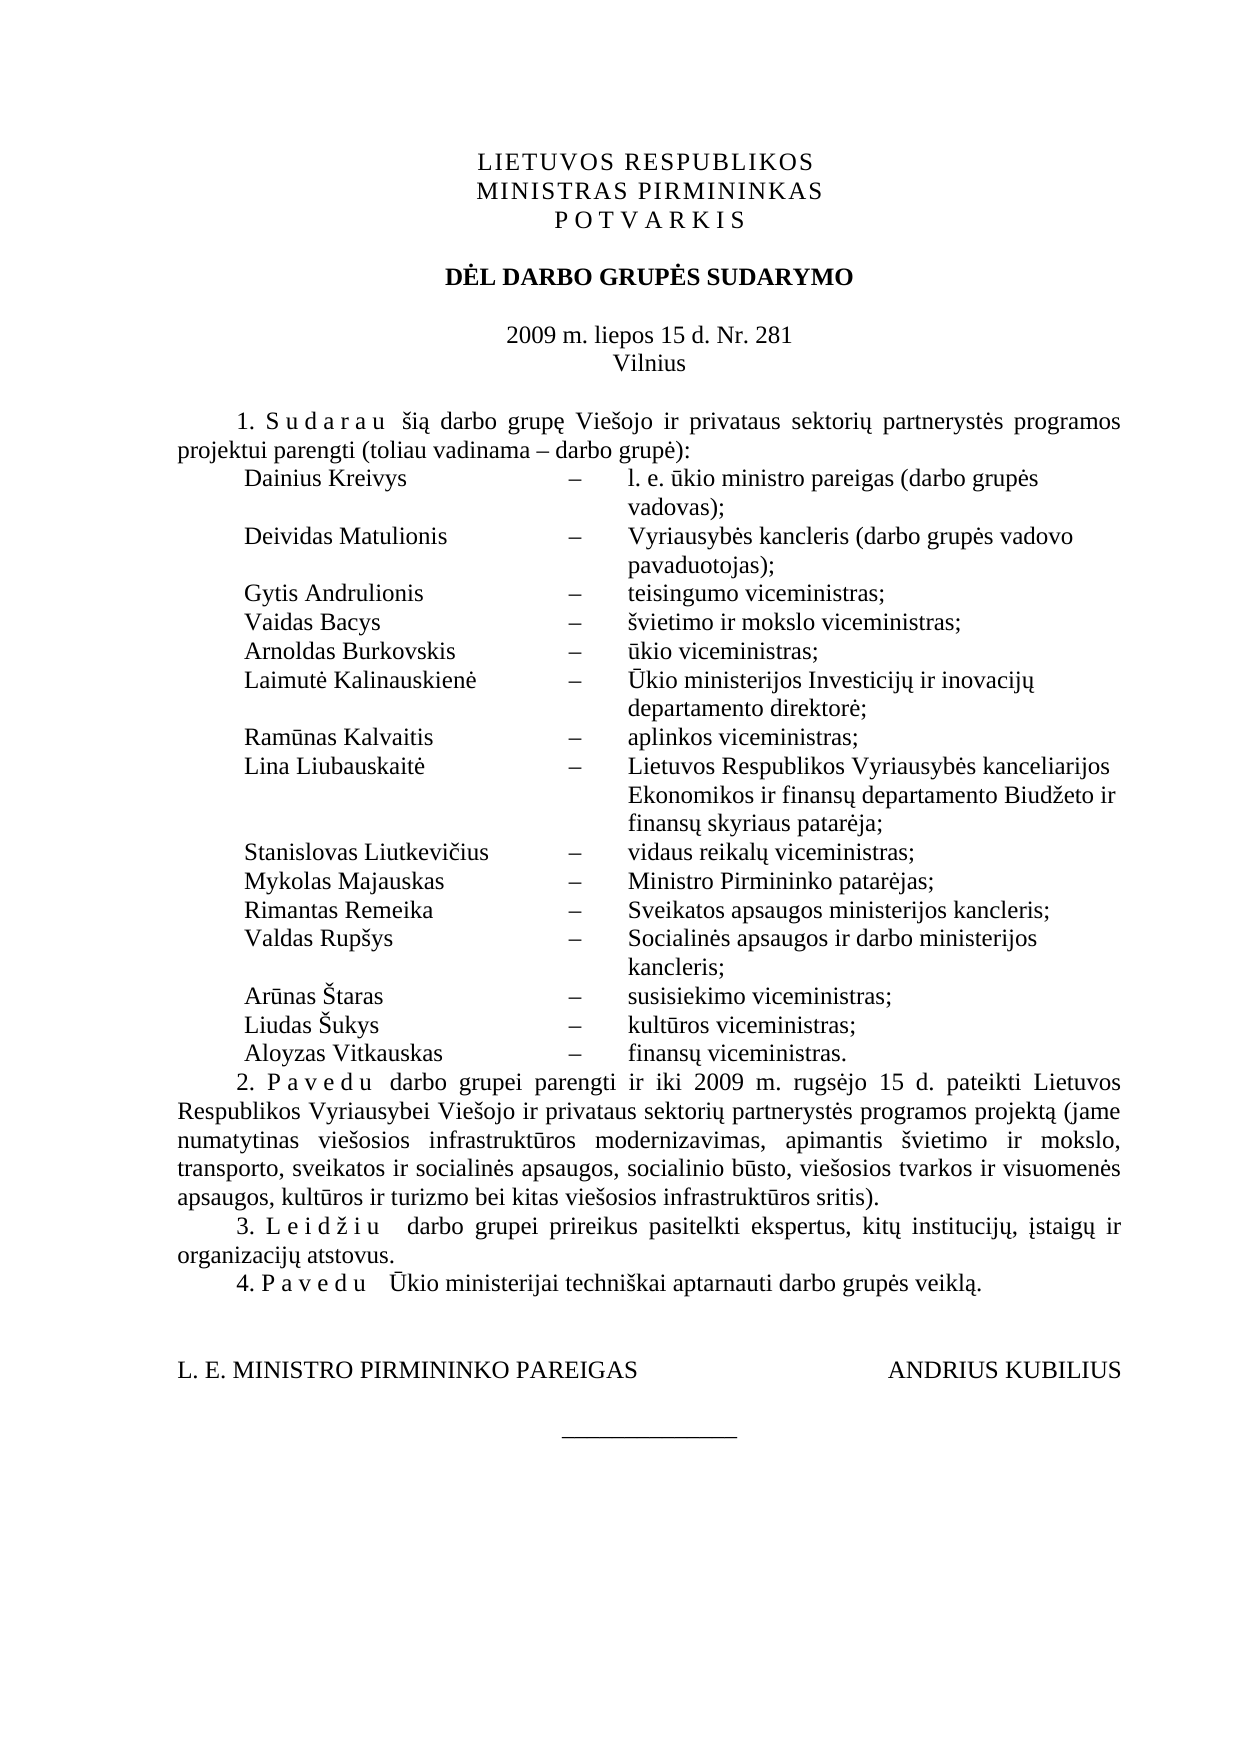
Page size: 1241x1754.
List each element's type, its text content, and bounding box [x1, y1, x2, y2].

text 1. Sudarau šią darbo grupę Viešojo ir privataus sektorių partnerystės programos projektui parengti (toliau vadinama – darbo grupė): [177, 406, 1122, 463]
table_cell – [557, 924, 616, 981]
table_cell – [557, 521, 616, 578]
table_cell Lina Liubauskaitė [233, 751, 557, 837]
table_cell – [557, 579, 616, 607]
table_cell – [557, 895, 616, 923]
table_cell Ūkio ministerijos Investicijų ir inovacijų departamento direktorė; [616, 665, 1144, 722]
table_cell Gytis Andrulionis [233, 579, 557, 607]
text POTVARKIS [177, 205, 1122, 233]
table_cell susisiekimo viceministras; [616, 981, 1144, 1010]
text ______________ [177, 1412, 1122, 1441]
table_cell – [557, 981, 616, 1010]
table_cell – [557, 1010, 616, 1038]
table_header l. e. ūkio ministro pareigas (darbo grupės vadovas); [616, 464, 1144, 521]
table_cell – [557, 866, 616, 895]
text 2009 m. liepos 15 d. Nr. 281 [177, 320, 1122, 348]
text MINISTRAS PIRMININKAS [177, 176, 1122, 205]
table_cell Lietuvos Respublikos Vyriausybės kanceliarijos Ekonomikos ir finansų departamento Biudžeto ir finansų skyriaus patarėja; [616, 751, 1144, 837]
table_cell finansų viceministras. [616, 1039, 1144, 1067]
table_header – [557, 464, 616, 521]
table_cell – [557, 607, 616, 636]
table_cell Ministro Pirmininko patarėjas; [616, 866, 1144, 895]
table_cell Arnoldas Burkovskis [233, 636, 557, 665]
table_cell Laimutė Kalinauskienė [233, 665, 557, 722]
table_cell – [557, 722, 616, 751]
table_cell Vaidas Bacys [233, 607, 557, 636]
table_cell Arūnas Štaras [233, 981, 557, 1010]
table_cell – [557, 751, 616, 837]
table_cell – [557, 837, 616, 866]
table_cell Stanislovas Liutkevičius [233, 837, 557, 866]
table_cell Liudas Šukys [233, 1010, 557, 1038]
table_cell – [557, 636, 616, 665]
table_cell Vyriausybės kancleris (darbo grupės vadovo pavaduotojas); [616, 521, 1144, 578]
table_cell – [557, 665, 616, 722]
text 3. Leidžiu darbo grupei prireikus pasitelkti ekspertus, kitų institucijų, įstaigų ir organizacijų atstovus. [177, 1211, 1122, 1268]
table_cell Aloyzas Vitkauskas [233, 1039, 557, 1067]
table_cell – [557, 1039, 616, 1067]
text 4. Pavedu Ūkio ministerijai techniškai aptarnauti darbo grupės veiklą. [177, 1268, 1122, 1297]
table_cell ūkio viceministras; [616, 636, 1144, 665]
table_cell Socialinės apsaugos ir darbo ministerijos kancleris; [616, 924, 1144, 981]
table_cell Mykolas Majauskas [233, 866, 557, 895]
table_cell vidaus reikalų viceministras; [616, 837, 1144, 866]
table_cell kultūros viceministras; [616, 1010, 1144, 1038]
text Vilnius [177, 348, 1122, 377]
table_cell teisingumo viceministras; [616, 579, 1144, 607]
text L. E. MINISTRO PIRMININKO PAREIGAS ANDRIUS KUBILIUS [177, 1355, 1122, 1383]
table_cell Valdas Rupšys [233, 924, 557, 981]
table_cell Sveikatos apsaugos ministerijos kancleris; [616, 895, 1144, 923]
table_cell Deividas Matulionis [233, 521, 557, 578]
table_cell Ramūnas Kalvaitis [233, 722, 557, 751]
table_cell aplinkos viceministras; [616, 722, 1144, 751]
text DĖL DARBO GRUPĖS SUDARYMO [177, 262, 1122, 291]
text 2. Pavedu darbo grupei parengti ir iki 2009 m. rugsėjo 15 d. pateikti Lietuvos Respublikos Vyriausybei Viešojo ir privataus sektorių partnerystės programos projektą (jame numatytinas viešosios infrastruktūros modernizavimas, apimantis švietimo ir mokslo, transporto, sveikatos ir socialinės apsaugos, socialinio būsto, viešosios tvarkos ir visuomenės apsaugos, kultūros ir turizmo bei kitas viešosios infrastruktūros sritis). [177, 1067, 1122, 1211]
text LIETUVOS RESPUBLIKOS [177, 147, 1122, 176]
table_cell Rimantas Remeika [233, 895, 557, 923]
table_header Dainius Kreivys [233, 464, 557, 521]
table_cell švietimo ir mokslo viceministras; [616, 607, 1144, 636]
